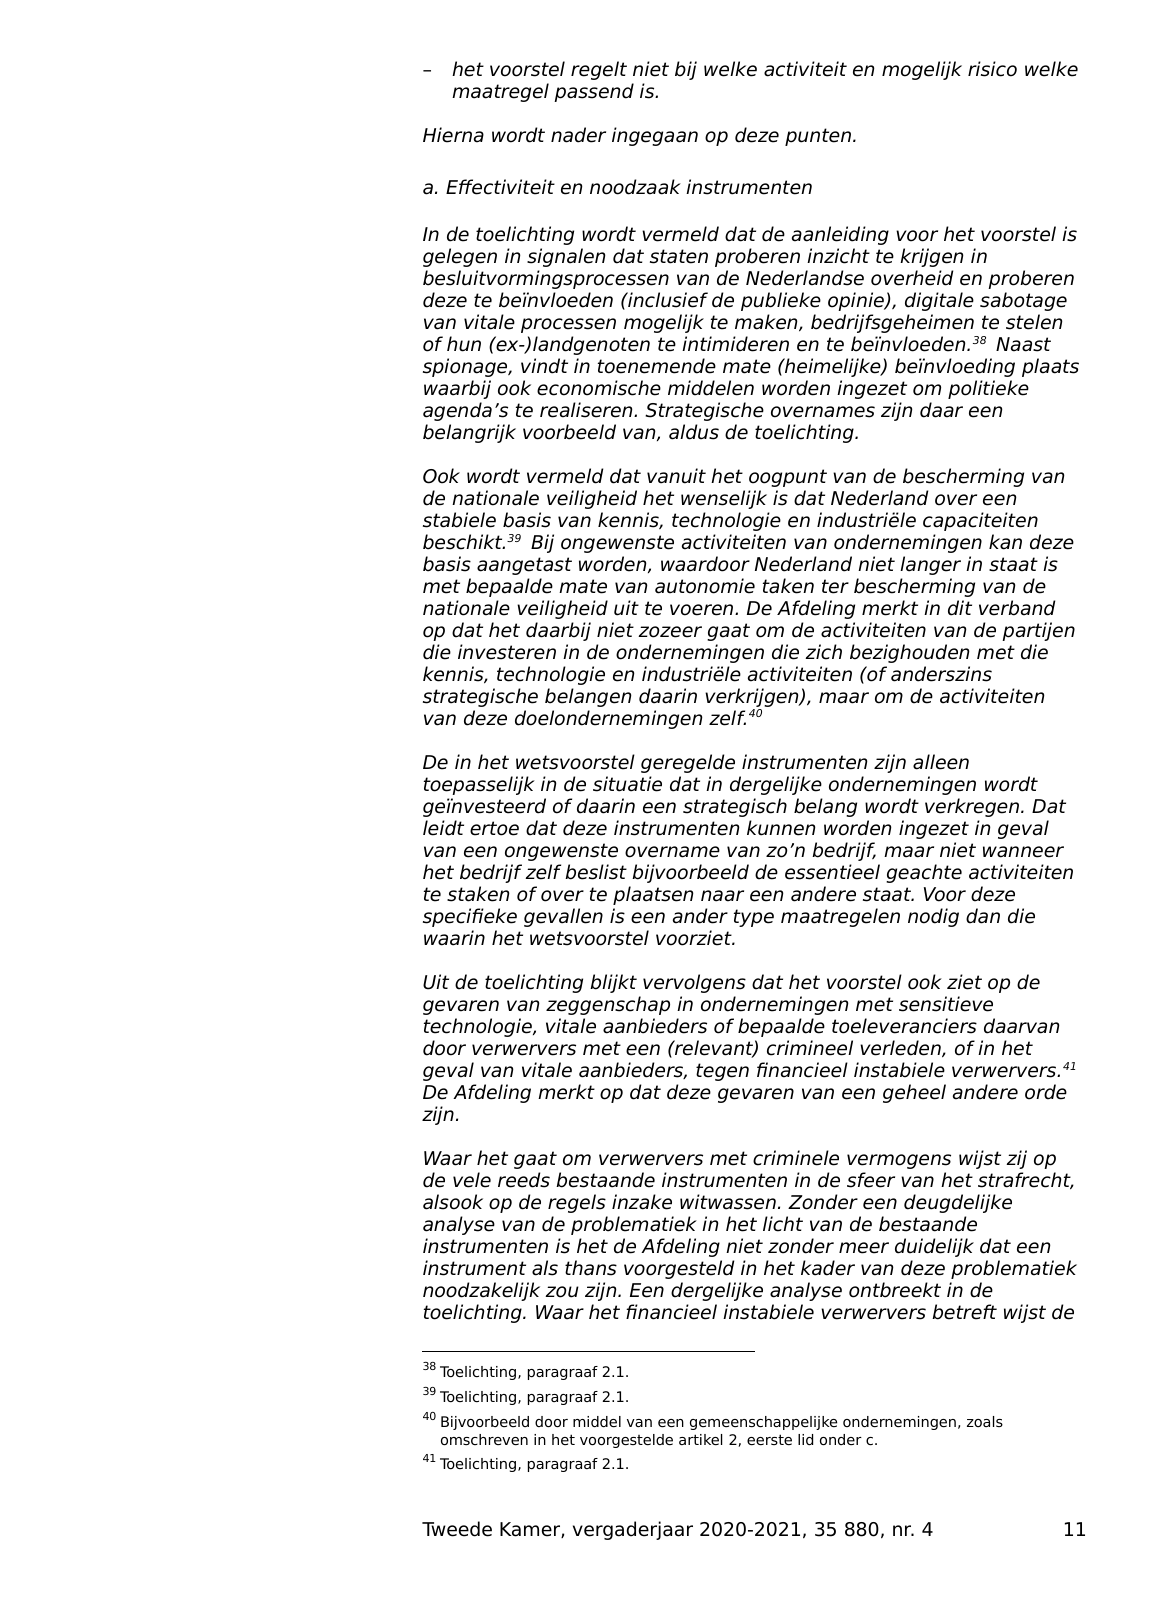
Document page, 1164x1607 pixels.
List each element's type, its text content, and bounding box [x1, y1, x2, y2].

text In de toelichting wordt vermeld dat de aanleiding voor het voorstel is gelegen in signalen dat staten proberen inzicht te krijgen in besluitvormingsprocessen van de Nederlandse overheid en proberen deze te beïnvloeden (inclusief de publieke opinie), digitale sabotage van vitale processen mogelijk te maken, bedrijfsgeheimen te stelen of hun (ex-)landgenoten te intimideren en te beïnvloeden. Naast spionage, vindt in toenemende mate (heimelijke) beïnvloeding plaats waarbij ook economische middelen worden ingezet om politieke agenda’s te realiseren. Strategische overnames zijn daar een belangrijk voorbeeld van, aldus de toelichting. [422, 224, 1087, 444]
text Ook wordt vermeld dat vanuit het oogpunt van de bescherming van de nationale veiligheid het wenselijk is dat Nederland over een stabiele basis van kennis, technologie en industriële capaciteiten beschikt. Bij ongewenste activiteiten van ondernemingen kan deze basis aangetast worden, waardoor Nederland niet langer in staat is met bepaalde mate van autonomie taken ter bescherming van de nationale veiligheid uit te voeren. De Afdeling merkt in dit verband op dat het daarbij niet zozeer gaat om de activiteiten van de partijen die investeren in de ondernemingen die zich bezighouden met die kennis, technologie en industriële activiteiten (of anderszins strategische belangen daarin verkrijgen), maar om de activiteiten van deze doelondernemingen zelf. [422, 466, 1087, 730]
text Toelichting, paragraaf 2.1. [422, 1452, 1087, 1474]
text Hierna wordt nader ingegaan op deze punten. [422, 125, 1087, 147]
text Toelichting, paragraaf 2.1. [422, 1385, 1087, 1407]
subtitle a. Effectiviteit en noodzaak instrumenten [422, 177, 1087, 199]
text De in het wetsvoorstel geregelde instrumenten zijn alleen toepasselijk in de situatie dat in dergelijke ondernemingen wordt geïnvesteerd of daarin een strategisch belang wordt verkregen. Dat leidt ertoe dat deze instrumenten kunnen worden ingezet in geval van een ongewenste overname van zo’n bedrijf, maar niet wanneer het bedrijf zelf beslist bijvoorbeeld de essentieel geachte activiteiten te staken of over te plaatsen naar een andere staat. Voor deze specifieke gevallen is een ander type maatregelen nodig dan die waarin het wetsvoorstel voorziet. [422, 752, 1087, 950]
text Toelichting, paragraaf 2.1. [422, 1360, 1087, 1382]
text Waar het gaat om verwervers met criminele vermogens wijst zij op de vele reeds bestaande instrumenten in de sfeer van het strafrecht, alsook op de regels inzake witwassen. Zonder een deugdelijke analyse van de problematiek in het licht van de bestaande instrumenten is het de Afdeling niet zonder meer duidelijk dat een instrument als thans voorgesteld in het kader van deze problematiek noodzakelijk zou zijn. Een dergelijke analyse ontbreekt in de toelichting. Waar het financieel instabiele verwervers betreft wijst de [422, 1148, 1087, 1324]
text – het voorstel regelt niet bij welke activiteit en mogelijk risico welke maatregel passend is. [422, 59, 1087, 103]
text Uit de toelichting blijkt vervolgens dat het voorstel ook ziet op de gevaren van zeggenschap in ondernemingen met sensitieve technologie, vitale aanbieders of bepaalde toeleveranciers daarvan door verwervers met een (relevant) crimineel verleden, of in het geval van vitale aanbieders, tegen financieel instabiele verwervers. De Afdeling merkt op dat deze gevaren van een geheel andere orde zijn. [422, 972, 1087, 1126]
text Bijvoorbeeld door middel van een gemeenschappelijke ondernemingen, zoals omschreven in het voorgestelde artikel 2, eerste lid onder c. [422, 1410, 1087, 1449]
